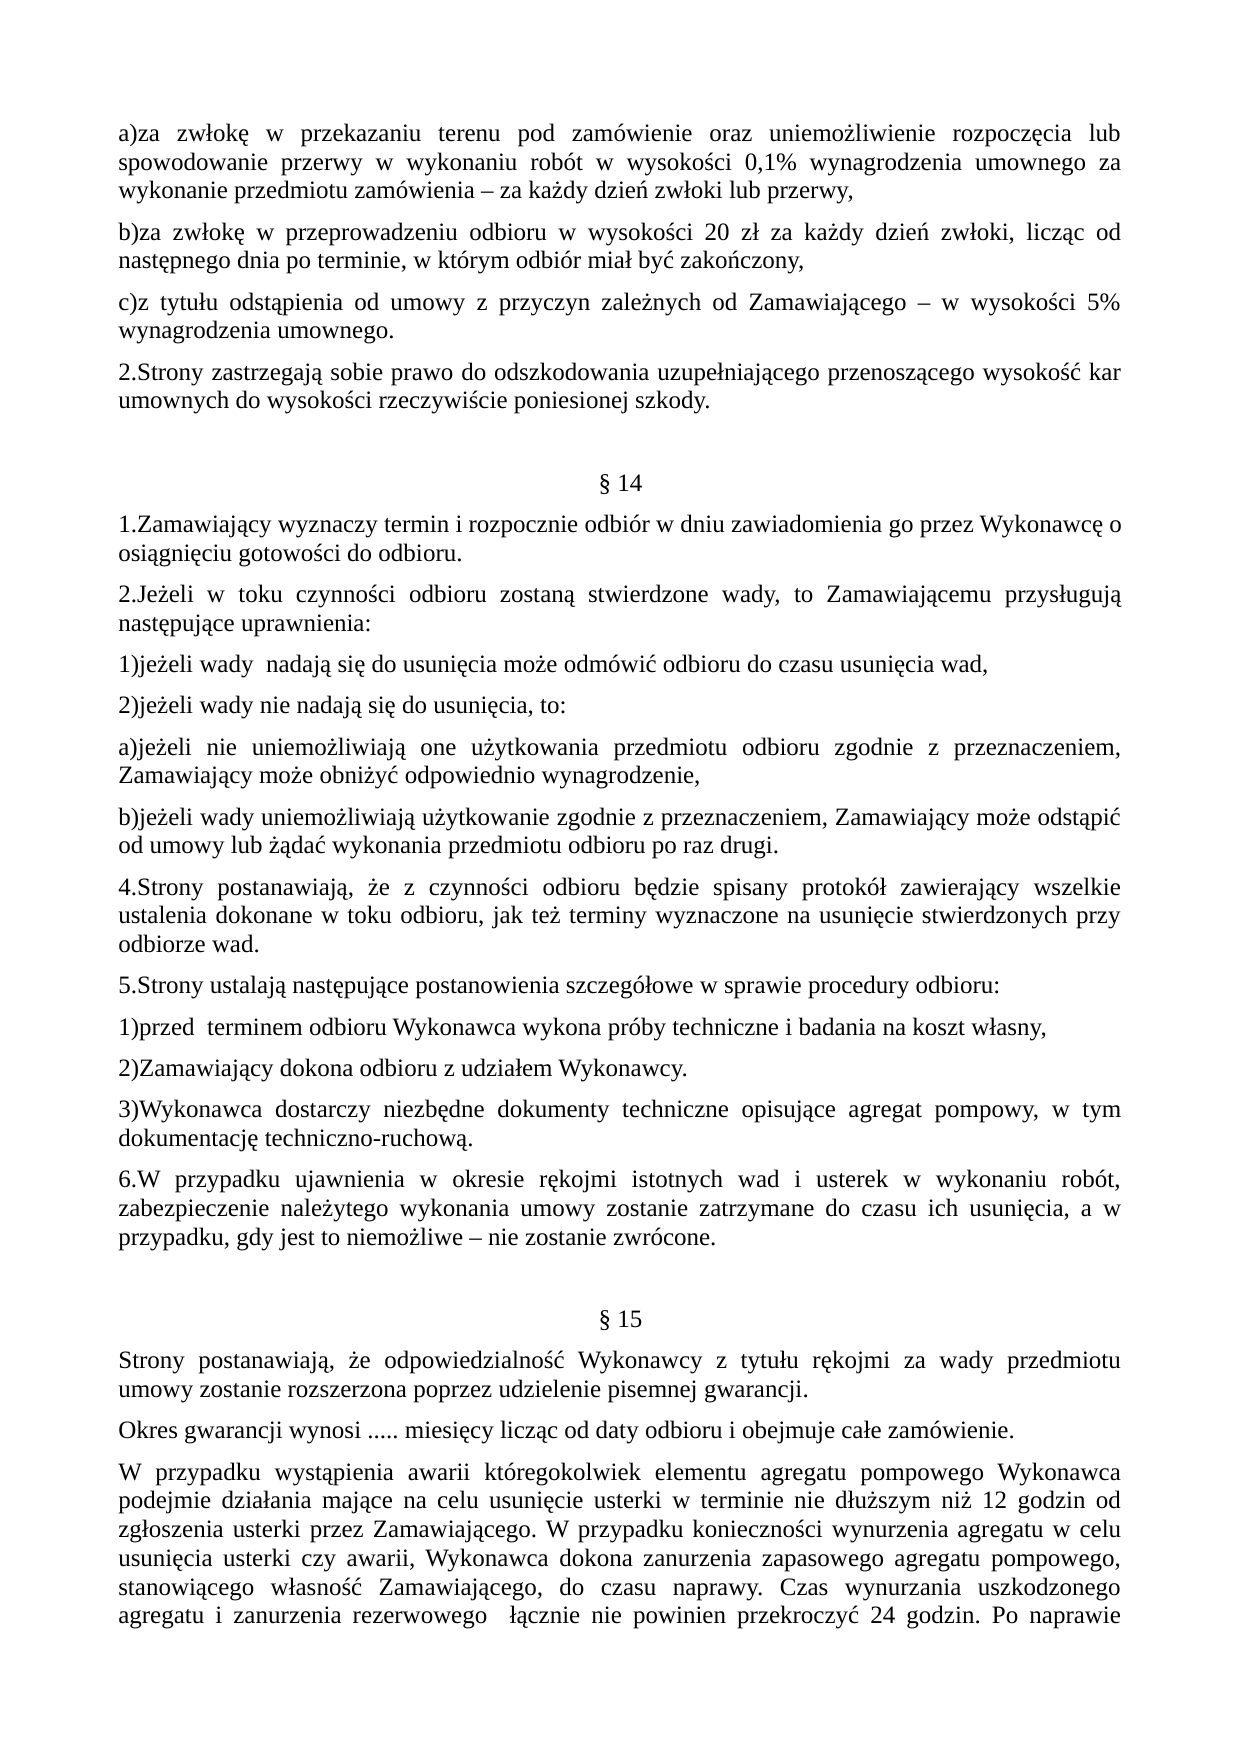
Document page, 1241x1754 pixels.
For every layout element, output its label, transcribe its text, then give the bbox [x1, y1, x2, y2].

list Wykonawca dostarczy niezbędne dokumenty techniczne opisujące agregat pompowy, w tym dokumentację techniczno-ruchową. [118, 1094, 1122, 1152]
list za zwłokę w przekazaniu terenu pod zamówienie oraz uniemożliwienie rozpoczęcia lub spowodowanie przerwy w wykonaniu robót w wysokości 0,1% wynagrodzenia umownego za wykonanie przedmiotu zamówienia – za każdy dzień zwłoki lub przerwy, [118, 118, 1122, 204]
list Zamawiający dokona odbioru z udziałem Wykonawcy. [118, 1053, 1122, 1082]
list jeżeli nie uniemożliwiają one użytkowania przedmiotu odbioru zgodnie z przeznaczeniem, Zamawiający może obniżyć odpowiednio wynagrodzenie, [118, 732, 1122, 789]
list jeżeli wady nadają się do usunięcia może odmówić odbioru do czasu usunięcia wad, [118, 649, 1122, 678]
list jeżeli wady uniemożliwiają użytkowanie zgodnie z przeznaczeniem, Zamawiający może odstąpić od umowy lub żądać wykonania przedmiotu odbioru po raz drugi. [118, 802, 1122, 859]
list W przypadku ujawnienia w okresie rękojmi istotnych wad i usterek w wykonaniu robót, zabezpieczenie należytego wykonania umowy zostanie zatrzymane do czasu ich usunięcia, a w przypadku, gdy jest to niemożliwe – nie zostanie zwrócone. [118, 1164, 1122, 1251]
text Okres gwarancji wynosi ..... miesięcy licząc od daty odbioru i obejmuje całe zamówienie. [118, 1416, 1122, 1444]
text W przypadku wystąpienia awarii któregokolwiek elementu agregatu pompowego Wykonawca podejmie działania mające na celu usunięcie usterki w terminie nie dłuższym niż 12 godzin od zgłoszenia usterki przez Zamawiającego. W przypadku konieczności wynurzenia agregatu w celu usunięcia usterki czy awarii, Wykonawca dokona zanurzenia zapasowego agregatu pompowego, stanowiącego własność Zamawiającego, do czasu naprawy. Czas wynurzania uszkodzonego agregatu i zanurzenia rezerwowego łącznie nie powinien przekroczyć 24 godzin. Po naprawie [118, 1457, 1122, 1629]
list przed terminem odbioru Wykonawca wykona próby techniczne i badania na koszt własny, [118, 1012, 1122, 1041]
list jeżeli wady nie nadają się do usunięcia, to: [118, 691, 1122, 719]
list Jeżeli w toku czynności odbioru zostaną stwierdzone wady, to Zamawiającemu przysługują następujące uprawnienia: [118, 579, 1122, 637]
text § 14 [118, 468, 1122, 497]
text § 15 [118, 1304, 1122, 1333]
list z tytułu odstąpienia od umowy z przyczyn zależnych od Zamawiającego – w wysokości 5% wynagrodzenia umownego. [118, 287, 1122, 344]
list Strony zastrzegają sobie prawo do odszkodowania uzupełniającego przenoszącego wysokość kar umownych do wysokości rzeczywiście poniesionej szkody. [118, 357, 1122, 414]
list za zwłokę w przeprowadzeniu odbioru w wysokości 20 zł za każdy dzień zwłoki, licząc od następnego dnia po terminie, w którym odbiór miał być zakończony, [118, 217, 1122, 274]
list Zamawiający wyznaczy termin i rozpocznie odbiór w dniu zawiadomienia go przez Wykonawcę o osiągnięciu gotowości do odbioru. [118, 509, 1122, 567]
text Strony postanawiają, że odpowiedzialność Wykonawcy z tytułu rękojmi za wady przedmiotu umowy zostanie rozszerzona poprzez udzielenie pisemnej gwarancji. [118, 1346, 1122, 1403]
list Strony postanawiają, że z czynności odbioru będzie spisany protokół zawierający wszelkie ustalenia dokonane w toku odbioru, jak też terminy wyznaczone na usunięcie stwierdzonych przy odbiorze wad. [118, 872, 1122, 958]
list Strony ustalają następujące postanowienia szczegółowe w sprawie procedury odbioru: [118, 971, 1122, 999]
